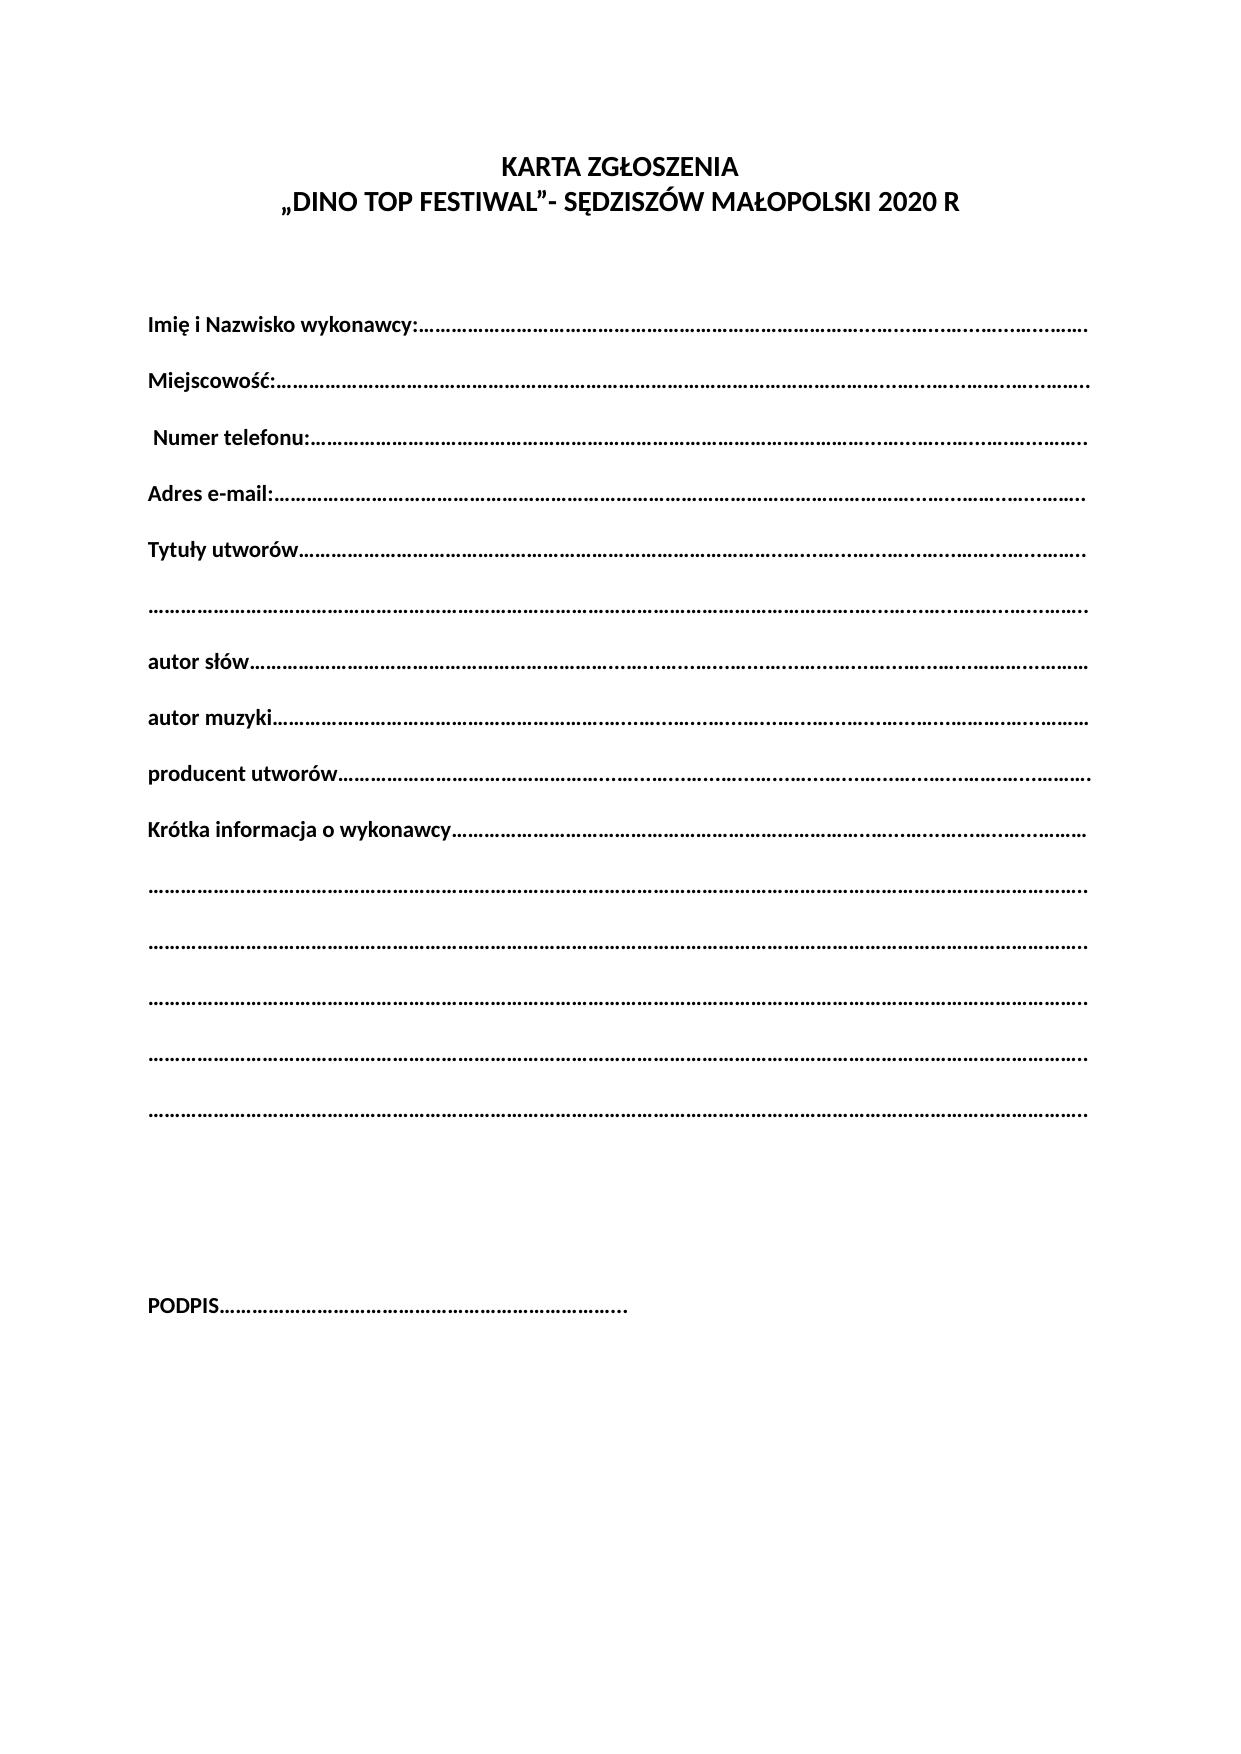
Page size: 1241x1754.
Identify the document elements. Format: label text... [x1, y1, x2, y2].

text Krótka informacja o wykonawcy…………………………………………………………………..…...…...…...…..…...……… [148, 815, 1093, 843]
text producent utworów…………………………………………...…...…...…...…...…...…...…...…...…...…...…….…...………. [148, 759, 1093, 787]
text ……………………………………………………………………………………………………………………………………………………….. [148, 1095, 1093, 1123]
text Numer telefonu:…………………………………………………………………………………………...…...…...…...….…...…….. [148, 423, 1093, 451]
text ……………………………………………………………………………………………………………………………………………………….. [148, 871, 1093, 899]
text ……………………………………………………………………………………………………………………………………………………….. [148, 983, 1093, 1011]
text Adres e-mail:………………………………………………………………………………………………………...…...……..…...…….. [148, 479, 1093, 507]
text ……………………………………………………………………………………………………………………………………………………….. [148, 1039, 1093, 1067]
text autor słów…………………………………………………………...…...…...…...…...…...…...…...…...…...…...………...……… [148, 647, 1093, 675]
text Miejscowość:…………………………………………………………………………………………………...…...…...……..…...…….. [148, 367, 1093, 394]
text „DINO TOP FESTIWAL”- SĘDZISZÓW MAŁOPOLSKI 2020 R [148, 183, 1093, 219]
text Tytuły utworów……………………………………………………………………………..…...…...…...…...…...……...…...…….. [148, 535, 1093, 563]
text ……………………………………………………………………………………………………………………………………………………….. [148, 927, 1093, 955]
text ………………………………………………………………………………………………………………….…...…...…...……...…...…….. [148, 591, 1093, 619]
text PODPIS………………………………………………………………... [148, 1291, 1093, 1319]
text Imię i Nazwisko wykonawcy:………………………………………………………………………...…...…...…...…...…...……. [148, 311, 1093, 338]
text KARTA ZGŁOSZENIA [148, 148, 1093, 183]
text autor muzyki…………………………………………………….…...…...…...…...…...…...…...…...…...…...……….…...……… [148, 703, 1093, 731]
